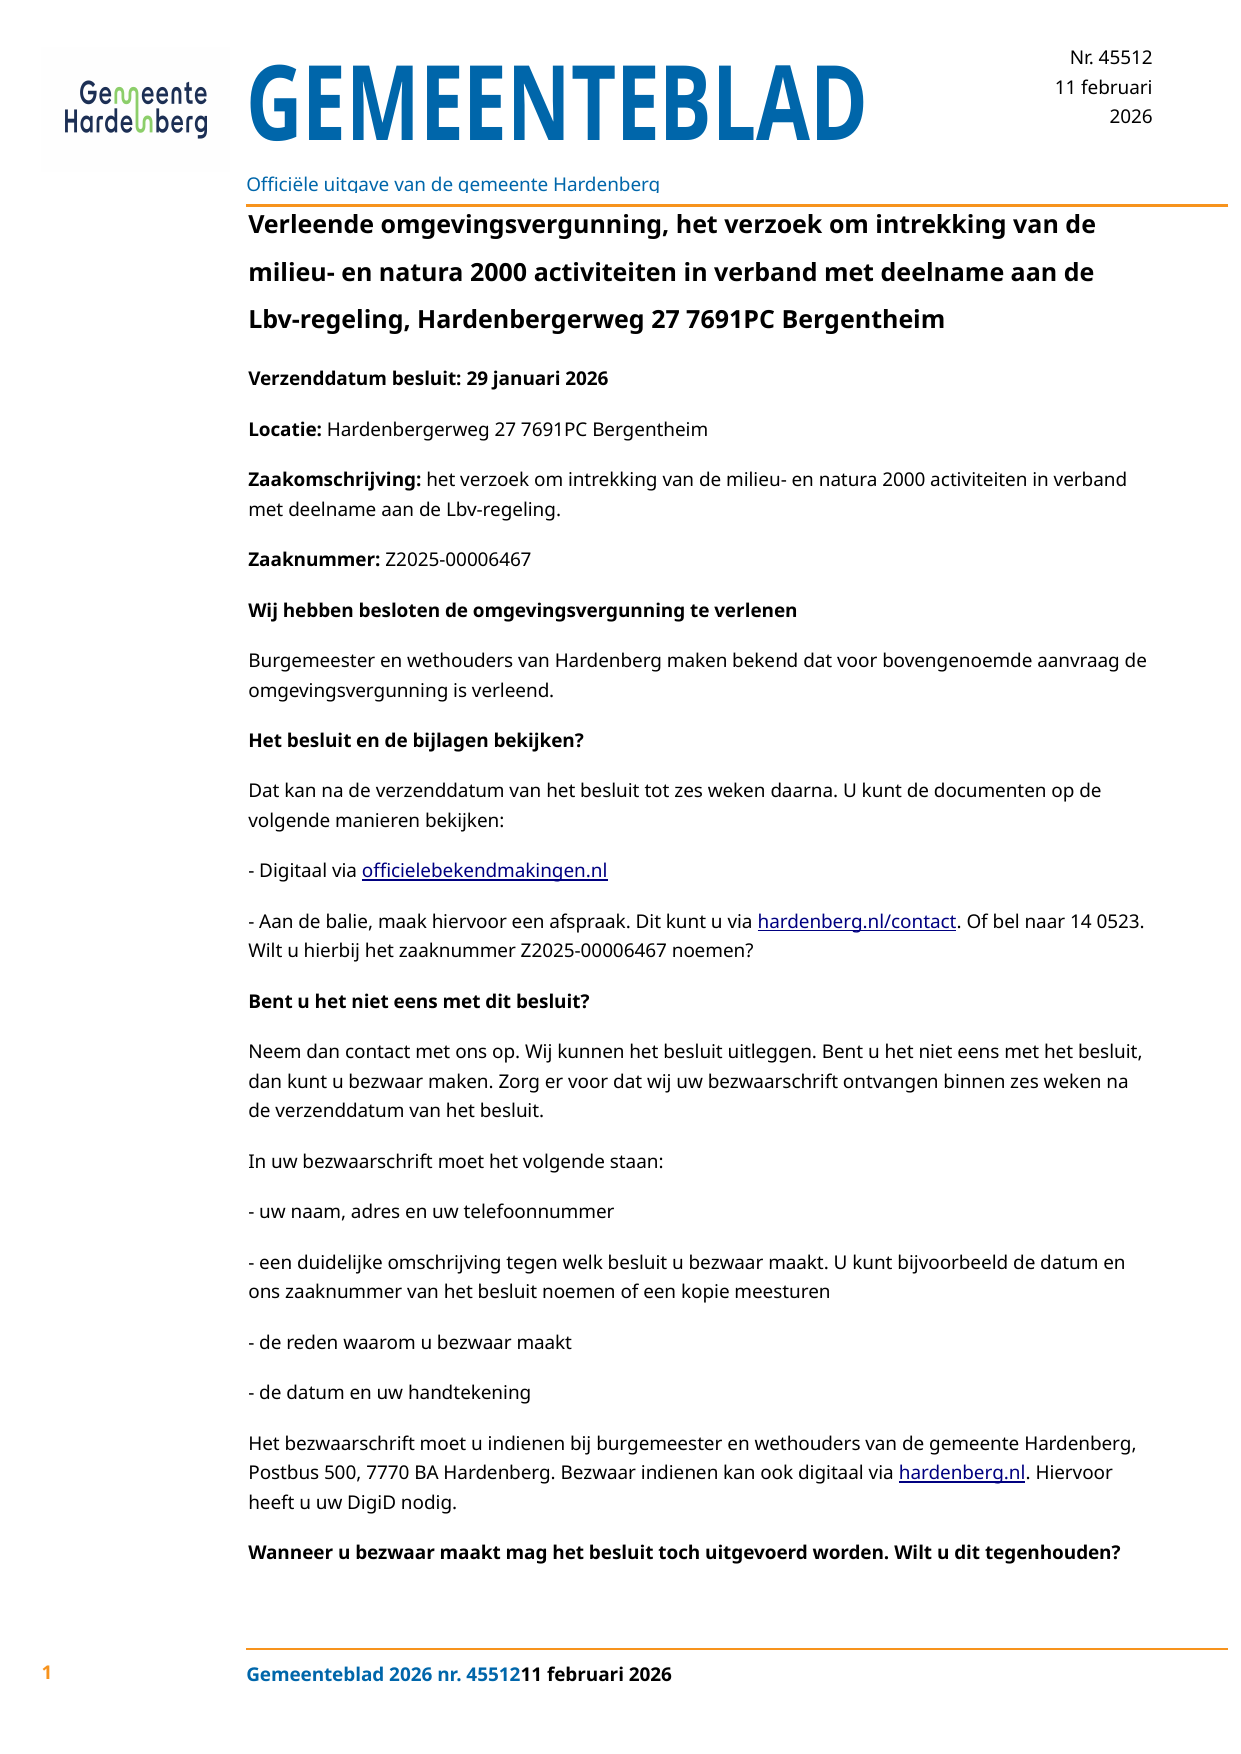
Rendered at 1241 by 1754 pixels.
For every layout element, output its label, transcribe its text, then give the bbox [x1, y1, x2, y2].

text Het besluit en de bijlagen bekijken? [248, 727, 1152, 753]
text Neem dan contact met ons op. Wij kunnen het besluit uitleggen. Bent u het niet eens met het besluit, dan kunt u bezwaar maken. Zorg er voor dat wij uw bezwaarschrift ontvangen binnen zes weken na de verzenddatum van het besluit. [248, 1038, 1152, 1123]
text Locatie: Hardenbergerweg 27 7691PC Bergentheim [248, 416, 1152, 442]
text Zaaknummer: Z2025-00006467 [248, 546, 1152, 572]
text Dat kan na de verzenddatum van het besluit tot zes weken daarna. U kunt de documenten op de volgende manieren bekijken: [248, 778, 1152, 833]
text - uw naam, adres en uw telefoonnummer [248, 1198, 1152, 1224]
text Wij hebben besloten de omgevingsvergunning te verlenen [248, 597, 1152, 622]
text - Aan de balie, maak hiervoor een afspraak. Dit kunt u via hardenberg.nl/contact. Of bel naar 14 0523. Wilt u hierbij het zaaknummer Z2025-00006467 noemen? [248, 908, 1152, 963]
text - Digitaal via officielebekendmakingen.nl [248, 858, 1152, 883]
picture [41, 47, 231, 172]
text Wanneer u bezwaar maakt mag het besluit toch uitgevoerd worden. Wilt u dit tegenhouden? [248, 1539, 1152, 1565]
text - de datum en uw handtekening [248, 1379, 1152, 1405]
text Zaakomschrijving: het verzoek om intrekking van de milieu- en natura 2000 activiteiten in verband met deelname aan de Lbv-regeling. [248, 466, 1152, 522]
text Verleende omgevingsvergunning, het verzoek om intrekking van de milieu- en natura 2000 activiteiten in verband met deelname aan de Lbv-regeling, Hardenbergerweg 27 7691PC Bergentheim [248, 207, 1152, 336]
text Bent u het niet eens met dit besluit? [248, 988, 1152, 1014]
text Het bezwaarschrift moet u indienen bij burgemeester en wethouders van de gemeente Hardenberg, Postbus 500, 7770 BA Hardenberg. Bezwaar indienen kan ook digitaal via hardenberg.nl. Hiervoor heeft u uw DigiD nodig. [248, 1430, 1152, 1514]
text Burgemeester en wethouders van Hardenberg maken bekend dat voor bovengenoemde aanvraag de omgevingsvergunning is verleend. [248, 647, 1152, 702]
text Verzenddatum besluit: 29 januari 2026 [248, 366, 1152, 391]
text - een duidelijke omschrijving tegen welk besluit u bezwaar maakt. U kunt bijvoorbeeld de datum en ons zaaknummer van het besluit noemen of een kopie meesturen [248, 1249, 1152, 1304]
text - de reden waarom u bezwaar maakt [248, 1329, 1152, 1354]
text In uw bezwaarschrift moet het volgende staan: [248, 1148, 1152, 1174]
